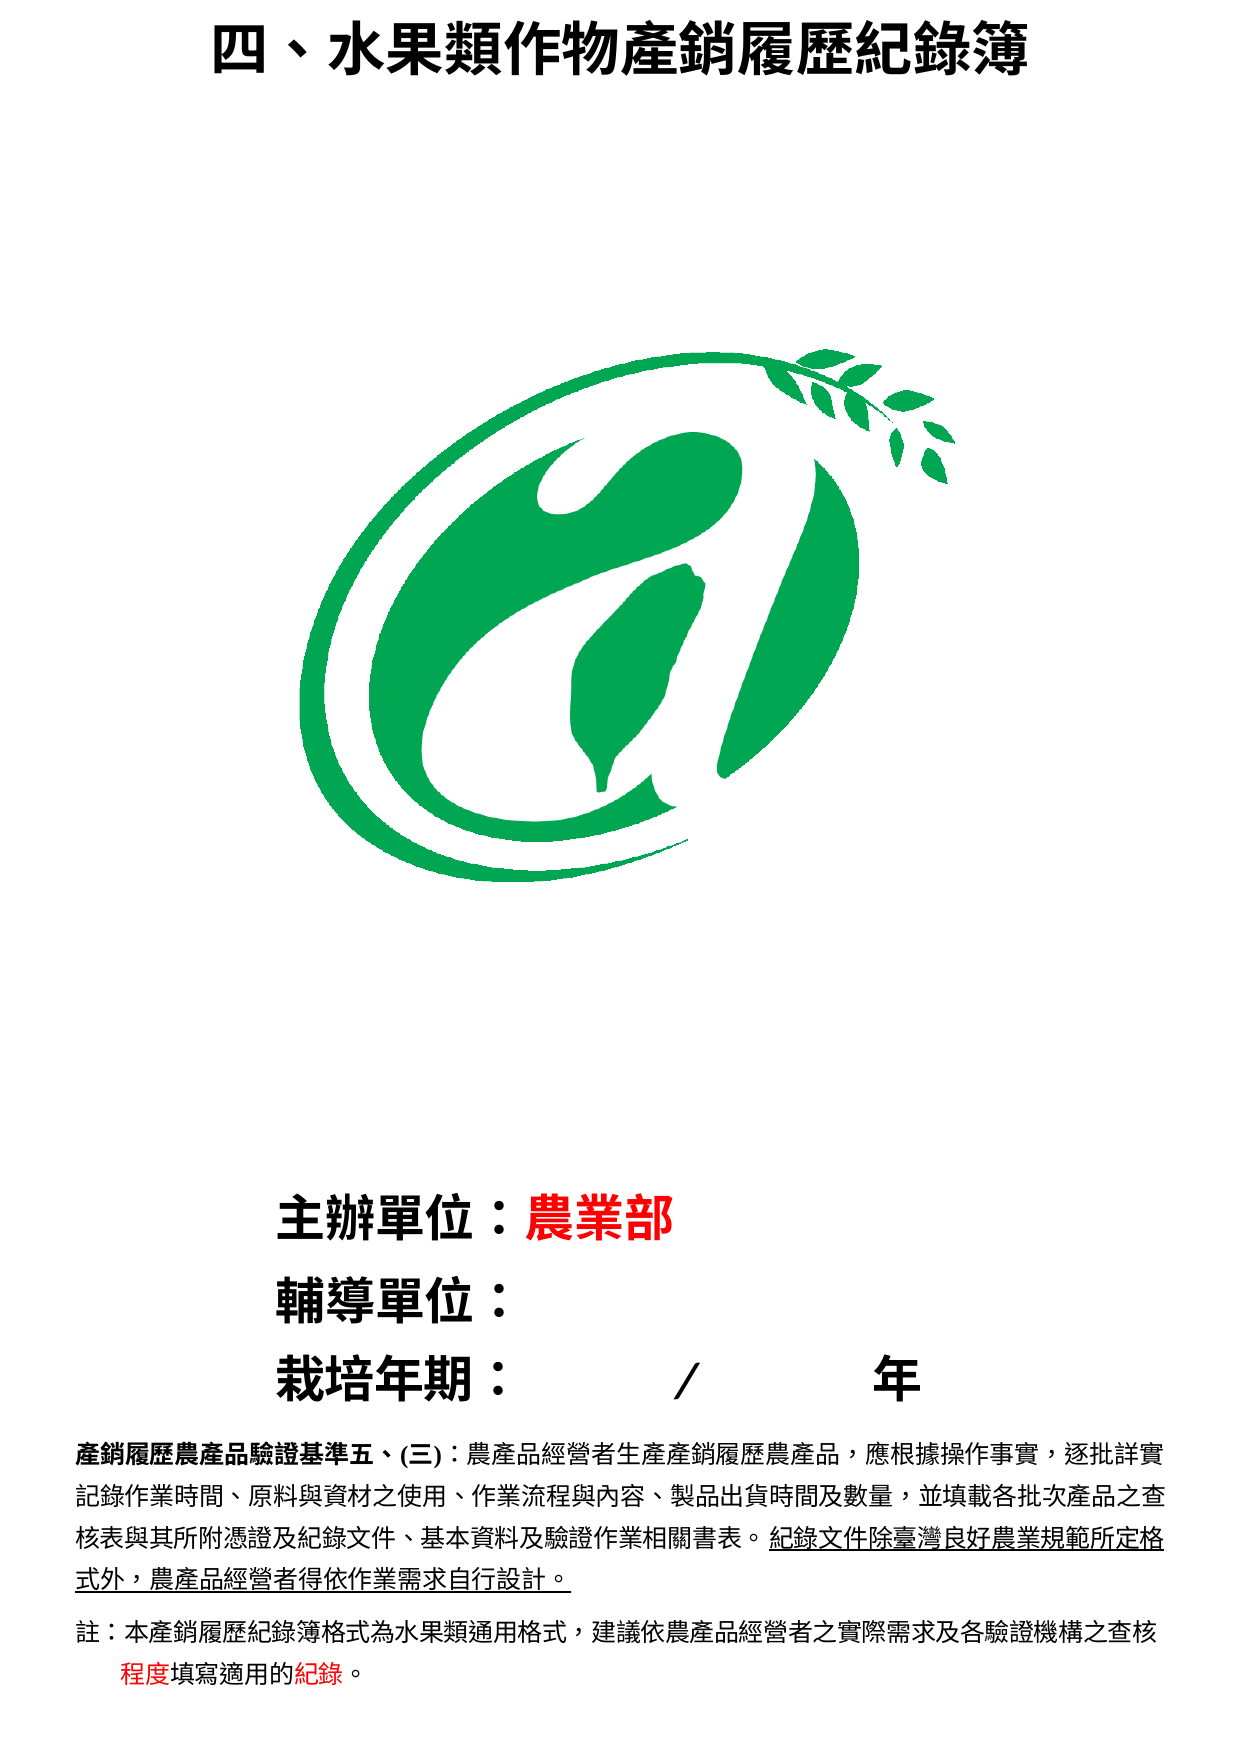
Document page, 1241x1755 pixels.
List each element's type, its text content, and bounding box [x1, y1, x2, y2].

text 主辦單位：農業部輔導單位： [275, 1178, 676, 1334]
text 栽培年期： / 年 [275, 1345, 1216, 1410]
text 四、水果類作物產銷履歷紀錄簿 [50, 3, 1191, 87]
text 產銷履歷農產品驗證基準五、(三)：農產品經營者生產產銷履歷農產品，應根據操作事實，逐批詳實記錄作業時間、原料與資材之使用、作業流程與內容、製品出貨時間及數量，並填載各批次產品之查核表與其所附憑證及紀錄文件、基本資料及驗證作業相關書表。紀錄文件除臺灣良好農業規範所定格式外，農產品經營者得依作業需求自行設計。 [75, 1435, 1166, 1596]
text 註：本產銷履歷紀錄簿格式為水果類通用格式，建議依農產品經營者之實際需求及各驗證機構之查核程度填寫適用的紀錄。 [75, 1613, 1166, 1691]
